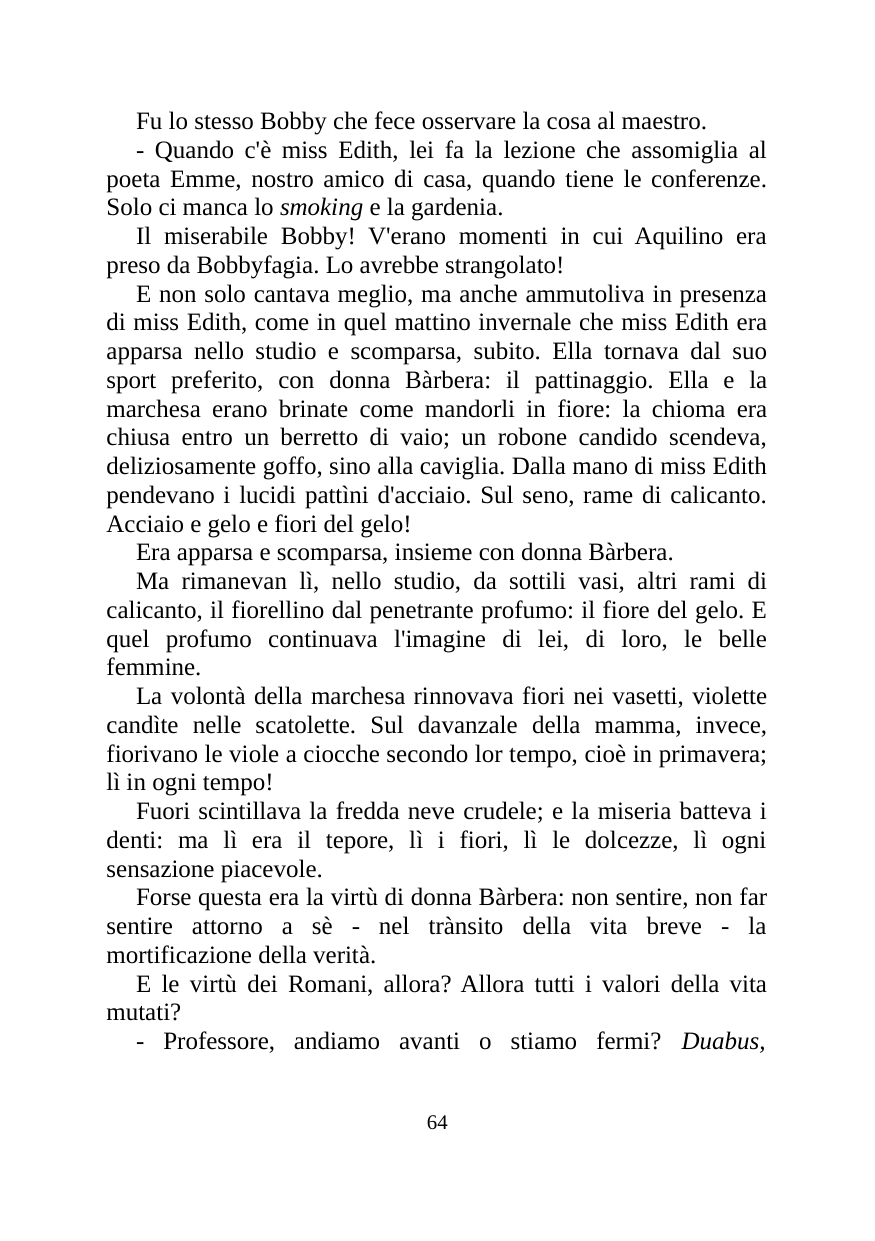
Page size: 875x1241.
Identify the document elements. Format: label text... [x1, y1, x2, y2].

text Fuori scintillava la fredda neve crudele; e la miseria batteva i denti: ma lì era il tepore, lì i fiori, lì le dolcezze, lì ogni sensazione piacevole. [106, 796, 768, 882]
text E non solo cantava meglio, ma anche ammutoliva in presenza di miss Edith, come in quel mattino invernale che miss Edith era apparsa nello studio e scomparsa, subito. Ella tornava dal suo sport preferito, con donna Bàrbera: il pattinaggio. Ella e la marchesa erano brinate come mandorli in fiore: la chioma era chiusa entro un berretto di vaio; un robone candido scendeva, deliziosamente goffo, sino alla caviglia. Dalla mano di miss Edith pendevano i lucidi pattìni d'acciaio. Sul seno, rame di calicanto. Acciaio e gelo e fiori del gelo! [106, 279, 768, 537]
text La volontà della marchesa rinnovava fiori nei vasetti, violette candìte nelle scatolette. Sul davanzale della mamma, invece, fiorivano le viole a ciocche secondo lor tempo, cioè in primavera; lì in ogni tempo! [106, 681, 768, 796]
text Forse questa era la virtù di donna Bàrbera: non sentire, non far sentire attorno a sè - nel trànsito della vita breve - la mortificazione della verità. [106, 882, 768, 969]
text Il miserabile Bobby! V'erano momenti in cui Aquilino era preso da Bobbyfagia. Lo avrebbe strangolato! [106, 221, 768, 279]
text Era apparsa e scomparsa, insieme con donna Bàrbera. [106, 537, 768, 566]
text - Quando c'è miss Edith, lei fa la lezione che assomiglia al poeta Emme, nostro amico di casa, quando tiene le conferenze. Solo ci manca lo smoking e la gardenia. [106, 135, 768, 221]
text - Professore, andiamo avanti o stiamo fermi? Duabus, [106, 1026, 768, 1055]
text Fu lo stesso Bobby che fece osservare la cosa al maestro. [106, 106, 768, 135]
text E le virtù dei Romani, allora? Allora tutti i valori della vita mutati? [106, 969, 768, 1026]
text Ma rimanevan lì, nello studio, da sottili vasi, altri rami di calicanto, il fiorellino dal penetrante profumo: il fiore del gelo. E quel profumo continuava l'imagine di lei, di loro, le belle femmine. [106, 566, 768, 681]
